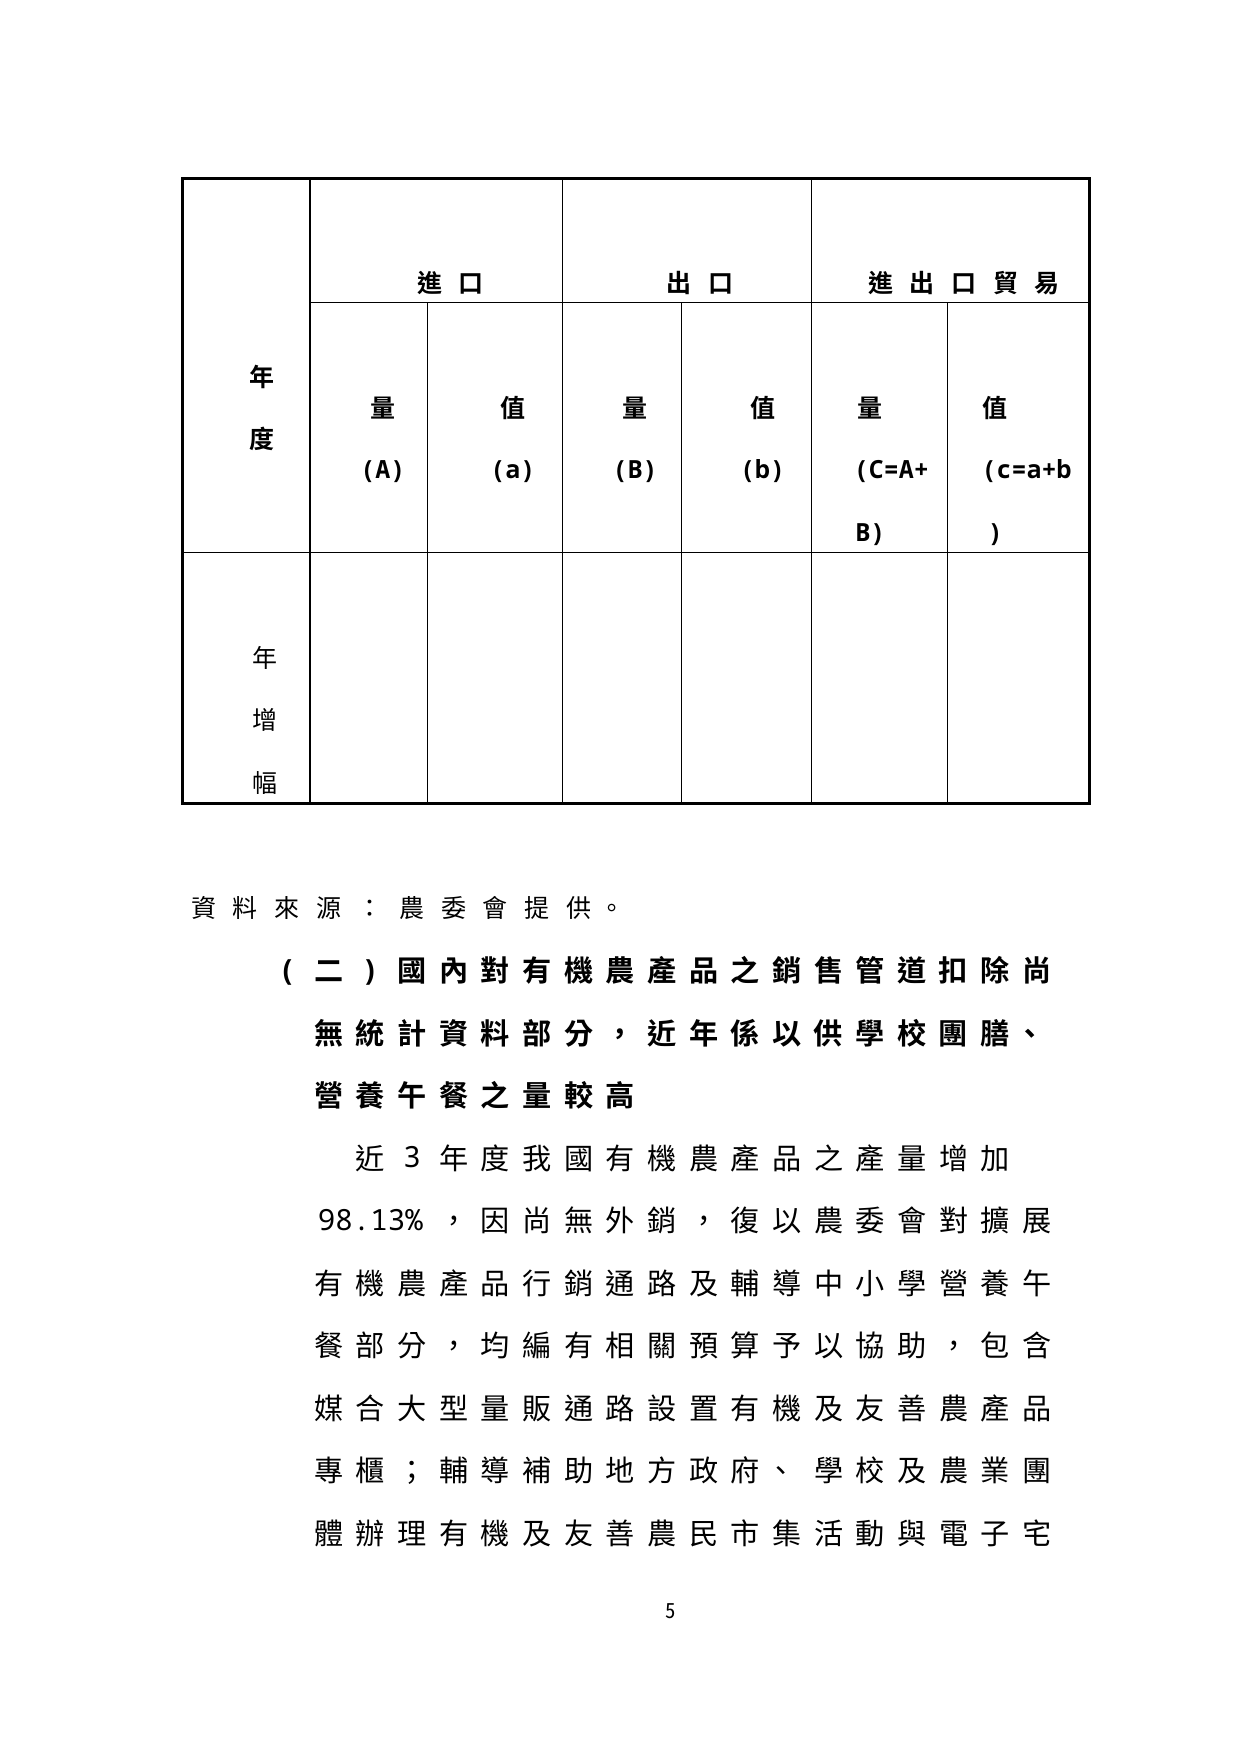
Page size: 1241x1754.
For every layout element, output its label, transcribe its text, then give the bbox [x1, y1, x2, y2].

table_cell 年增幅 [184, 553, 309, 802]
table_header 進出口貿易 [812, 180, 1088, 302]
table_cell [948, 553, 1088, 802]
text 近3年度我國有機農產品之產量增加98.13%，因尚無外銷，復以農委會對擴展有機農產品行銷通路及輔導中小學營養午餐部分，均編有相關預算予以協助，包含媒合大型量販通路設置有機及友善農產品專櫃；輔導補助地方政府、學校及農業團體辦理有機及友善農民市集活動與電子宅 [271, 1115, 1058, 1552]
table_cell [812, 553, 947, 802]
table_cell - [563, 553, 681, 802]
table_cell 值(c=a+b) [948, 303, 1088, 552]
table_cell 量(A) [311, 303, 427, 552]
table_header 年度 [184, 180, 309, 552]
table_cell - [682, 553, 811, 802]
table_header 出口 [563, 180, 811, 302]
table_cell 量(C=A+B) [812, 303, 947, 552]
table_cell [428, 553, 562, 802]
table_cell 量(B) [563, 303, 681, 552]
text 資料來源：農委會提供。 [168, 865, 1058, 927]
table_cell [311, 553, 427, 802]
text (二)國內對有機農產品之銷售管道扣除尚無統計資料部分，近年係以供學校團膳、營養午餐之量較高 [242, 927, 1058, 1115]
table_cell 值(b) [682, 303, 811, 552]
table_header 進口 [311, 180, 562, 302]
table_cell 值(a) [428, 303, 562, 552]
